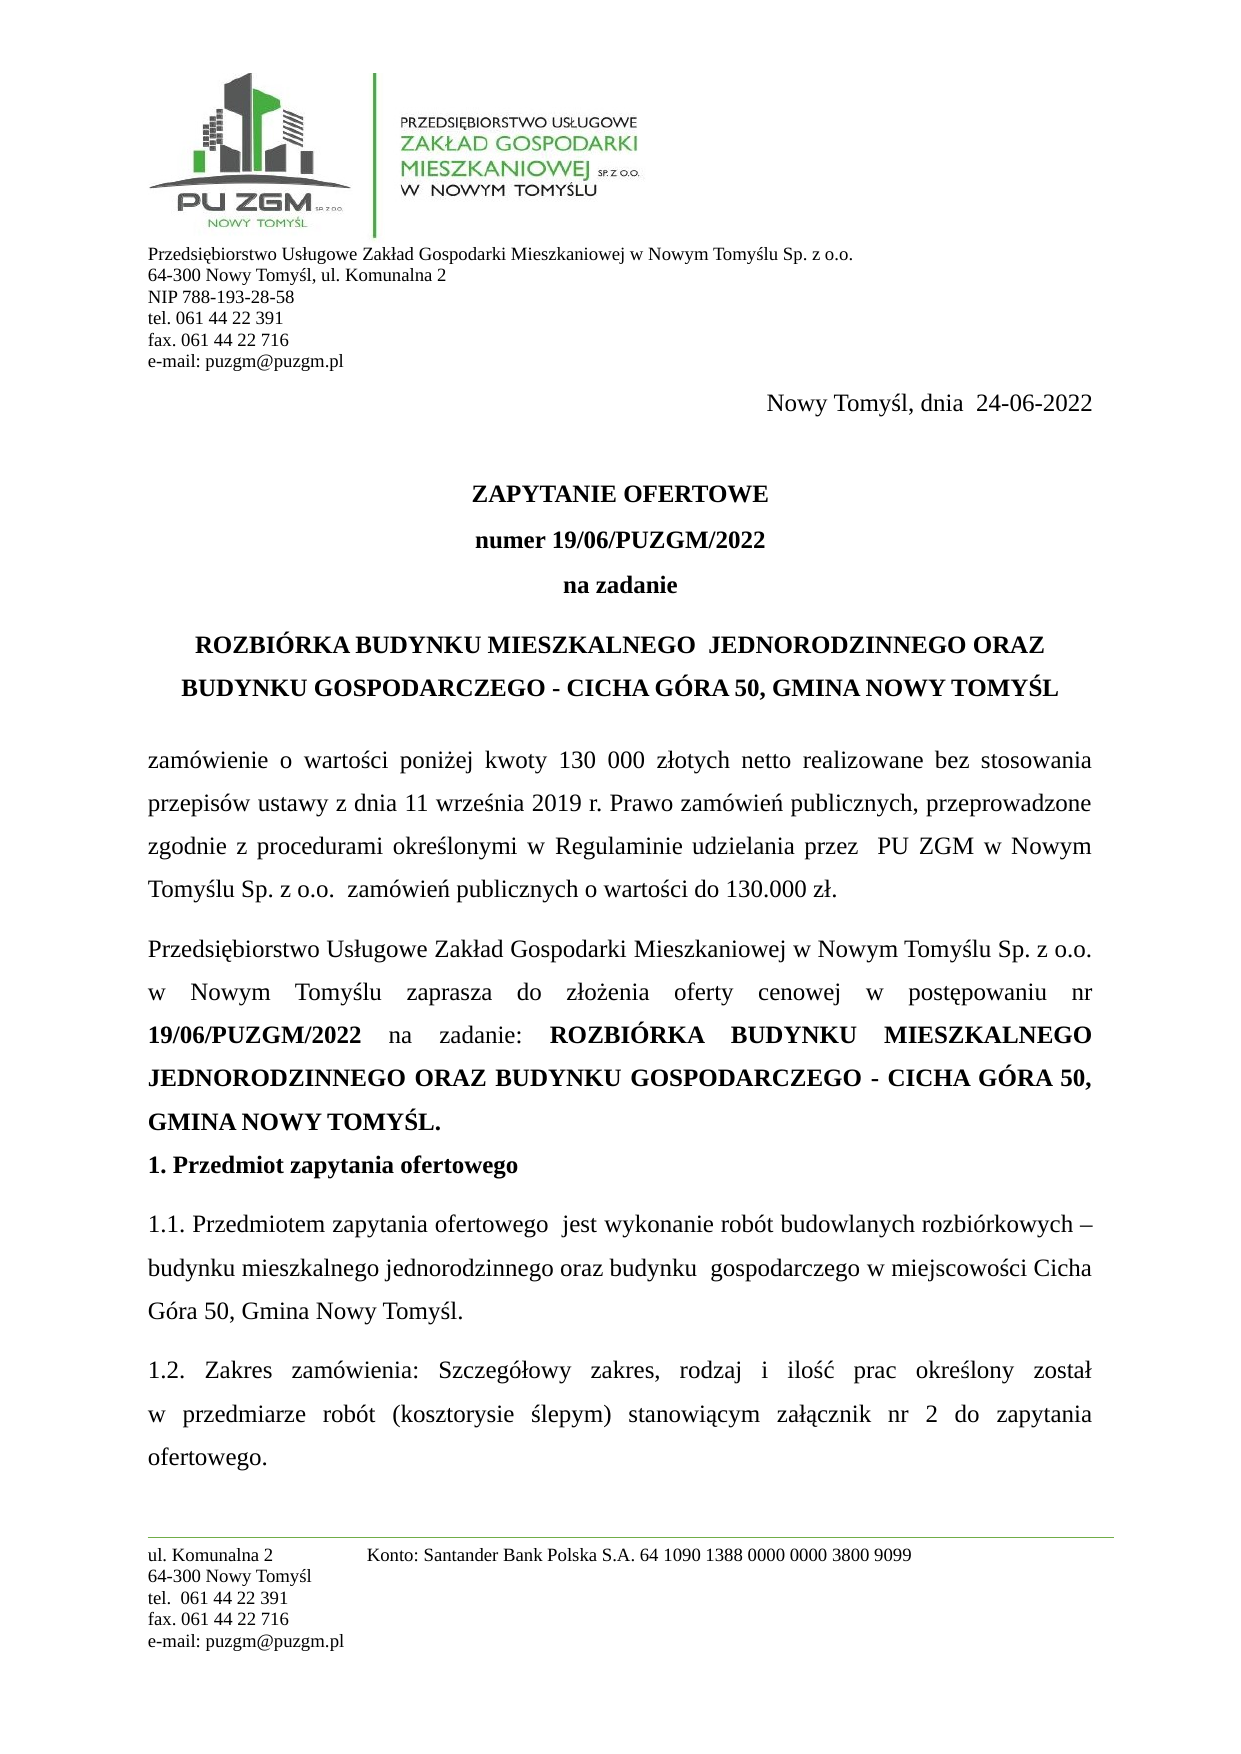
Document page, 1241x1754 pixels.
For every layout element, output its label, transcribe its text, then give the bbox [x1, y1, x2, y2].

text na zadanie [148, 570, 1093, 599]
text numer 19/06/PUZGM/2022 [148, 525, 1093, 553]
text 1.2. Zakres zamówienia: Szczegółowy zakres, rodzaj i ilość prac określony został w przedmiarze robót (kosztorysie ślepym) stanowiącym załącznik nr 2 do zapytania ofertowego. [148, 1356, 1093, 1471]
list ROZBIÓRKA BUDYNKU MIESZKALNEGO JEDNORODZINNEGO ORAZ BUDYNKU GOSPODARCZEGO - CICHA GÓRA 50, GMINA NOWY TOMYŚL [148, 630, 1093, 702]
text Przedsiębiorstwo Usługowe Zakład Gospodarki Mieszkaniowej w Nowym Tomyślu Sp. z o.o. w Nowym Tomyślu zaprasza do złożenia oferty cenowej w postępowaniu nr 19/06/PUZGM/2022 na zadanie: ROZBIÓRKA BUDYNKU MIESZKALNEGO JEDNORODZINNEGO ORAZ BUDYNKU GOSPODARCZEGO - CICHA GÓRA 50, GMINA NOWY TOMYŚL. [148, 934, 1093, 1135]
text zamówienie o wartości poniżej kwoty 130 000 złotych netto realizowane bez stosowania przepisów ustawy z dnia 11 września 2019 r. Prawo zamówień publicznych, przeprowadzone zgodnie z procedurami określonymi w Regulaminie udzielania przez PU ZGM w Nowym Tomyślu Sp. z o.o. zamówień publicznych o wartości do 130.000 zł. [148, 745, 1093, 903]
text 1.1. Przedmiotem zapytania ofertowego jest wykonanie robót budowlanych rozbiórkowych – budynku mieszkalnego jednorodzinnego oraz budynku gospodarczego w miejscowości Cicha Góra 50, Gmina Nowy Tomyśl. [148, 1209, 1093, 1324]
text ZAPYTANIE OFERTOWE [148, 479, 1093, 508]
text Nowy Tomyśl, dnia 24-06-2022 [148, 388, 1093, 417]
text 1. Przedmiot zapytania ofertowego [148, 1150, 1093, 1178]
text Przedsiębiorstwo Usługowe Zakład Gospodarki Mieszkaniowej w Nowym Tomyślu Sp. z o.o. 64-300 Nowy Tomyśl, ul. Komunalna 2 NIP 788-193-28-58 tel. 061 44 22 391 fax. 061 44 22 716 e-mail: puzgm@puzgm.pl [148, 242, 1093, 372]
